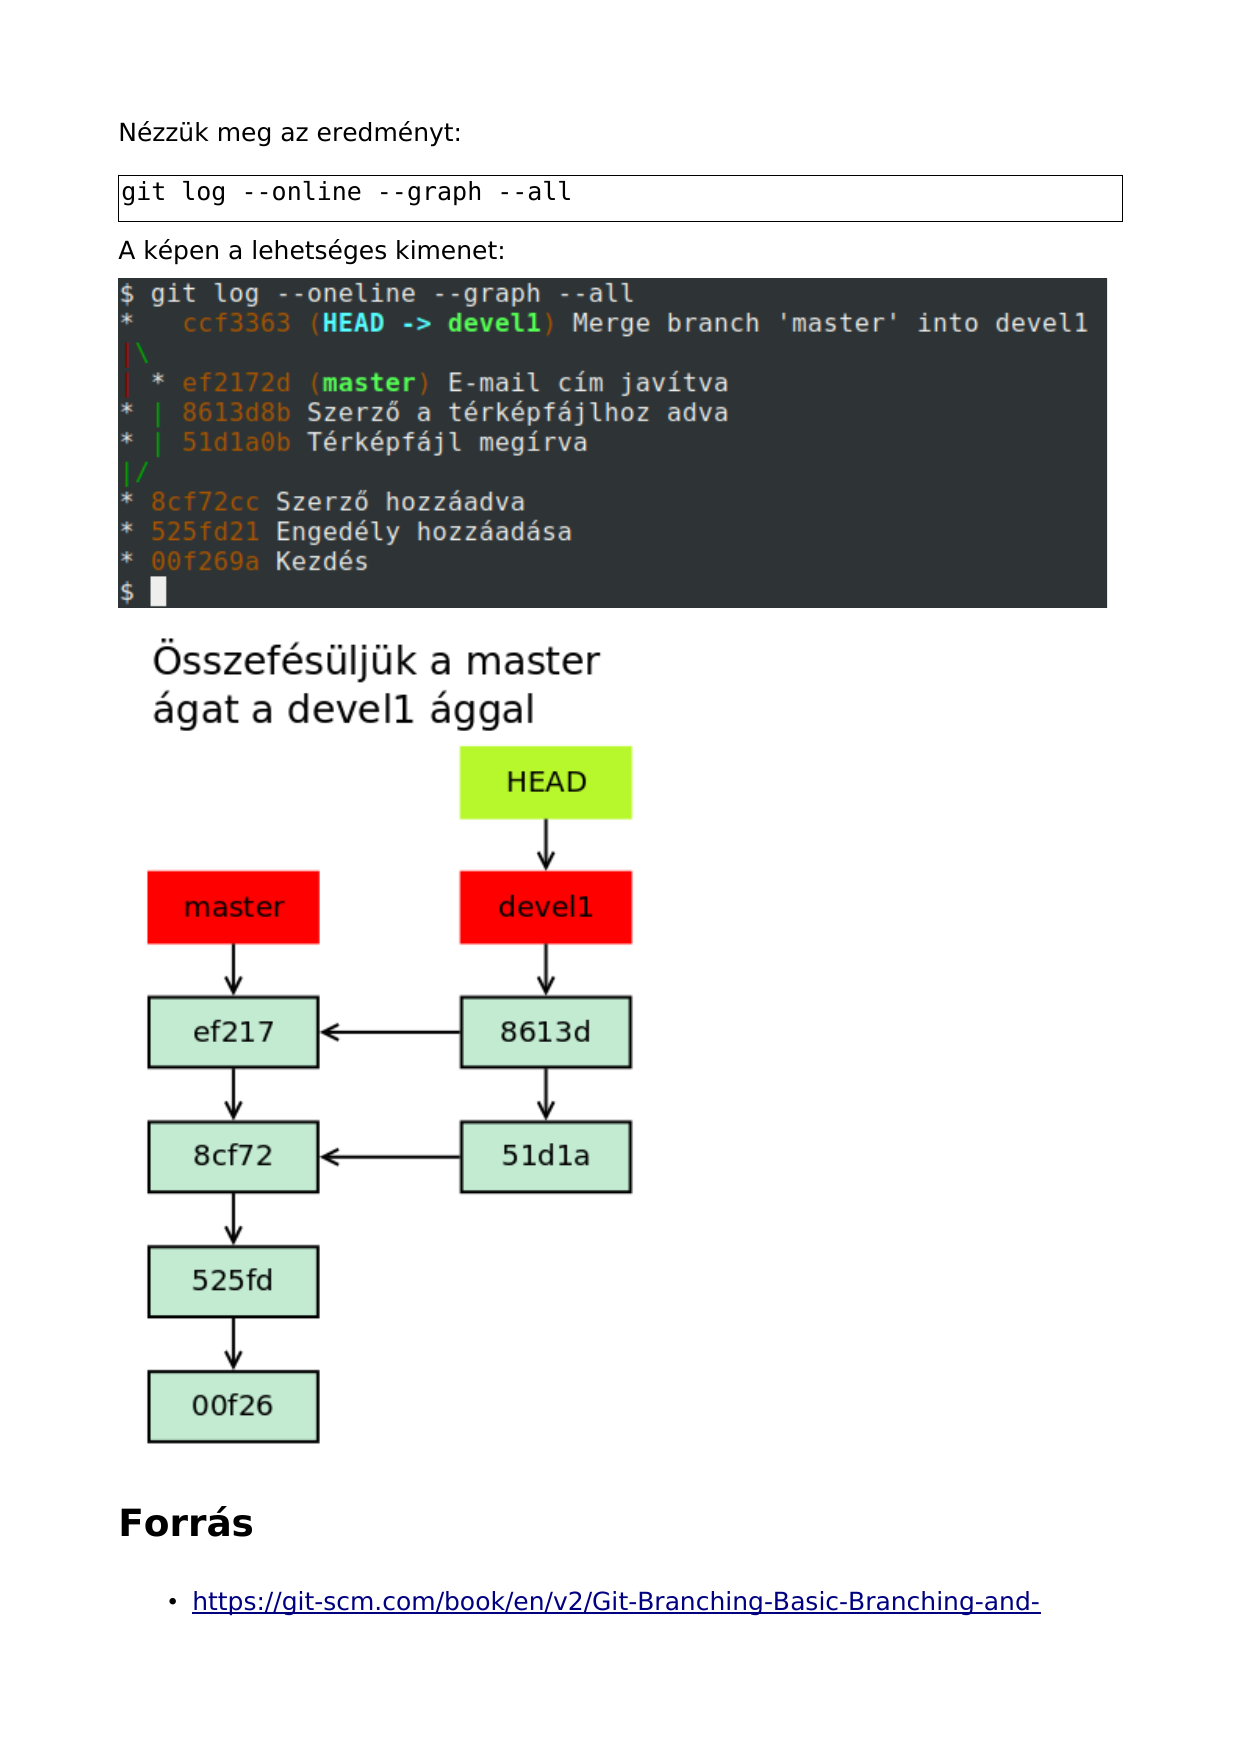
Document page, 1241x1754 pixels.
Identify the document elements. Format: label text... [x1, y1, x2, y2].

subtitle Forrás [118, 1501, 1122, 1545]
picture [118, 620, 654, 1464]
list https://git-scm.com/book/en/v2/Git-Branching-Basic-Branching-and- [177, 1587, 1122, 1616]
table_header git log --online --graph --all [119, 176, 1122, 221]
text A képen a lehetséges kimenet: [118, 236, 1122, 266]
text Nézzük meg az eredményt: [118, 118, 1122, 147]
picture [118, 278, 1108, 608]
